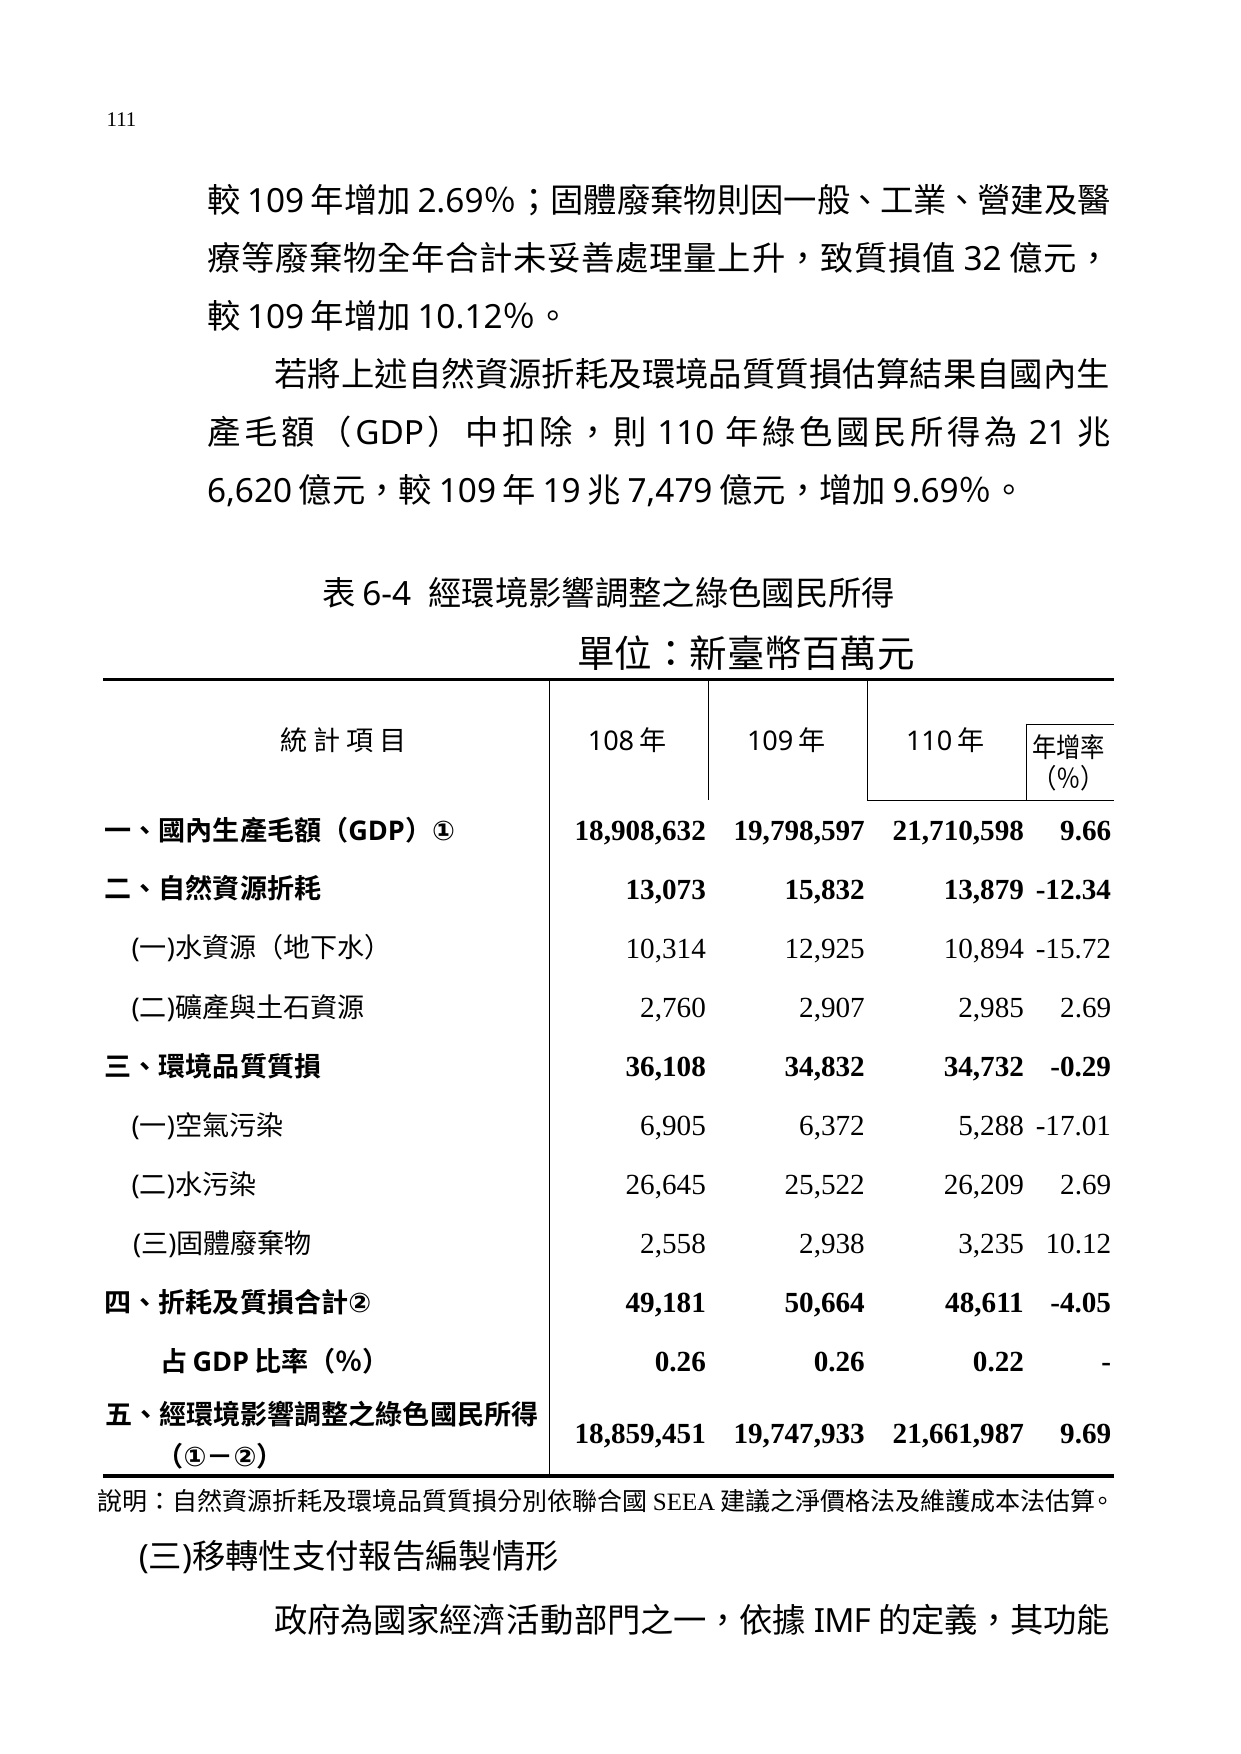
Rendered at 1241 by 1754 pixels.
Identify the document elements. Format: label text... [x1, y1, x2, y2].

table_cell 年增率 （％） [1027, 725, 1114, 800]
table_cell 13,073 [550, 859, 708, 918]
table_cell 10,314 [550, 919, 708, 977]
table_cell 9.69 [1026, 1391, 1114, 1474]
table_cell 2,558 [550, 1214, 708, 1273]
table_cell -4.05 [1026, 1273, 1114, 1332]
table_cell -12.34 [1026, 859, 1114, 918]
table_cell 48,611 [868, 1273, 1026, 1332]
table_header 109年 [709, 681, 867, 800]
text 若將上述自然資源折耗及環境品質質損估算結果自國內生產毛額（GDP）中扣除，則110年綠色國民所得為21兆6,620億元，較109年19兆7,479億元，增加9.69％。 [207, 348, 1110, 512]
table_cell 五、經環境影響調整之綠色國民所得（①－②） [103, 1391, 549, 1474]
table_cell 26,645 [550, 1155, 708, 1214]
table_cell 15,832 [708, 859, 867, 918]
table_cell 36,108 [550, 1037, 708, 1096]
text (三)移轉性支付報告編製情形 [138, 1529, 1110, 1578]
text 表6-4 經環境影響調整之綠色國民所得 [106, 572, 1110, 614]
table_cell 占GDP比率（％） [103, 1332, 549, 1391]
table_cell 21,710,598 [868, 801, 1026, 859]
table_cell 四、折耗及質損合計② [103, 1273, 549, 1332]
table_cell (三)固體廢棄物 [103, 1214, 549, 1273]
table_cell 26,209 [868, 1155, 1026, 1214]
table_cell 3,235 [868, 1214, 1026, 1273]
table_header 110年 [868, 681, 1026, 800]
table_cell 2.69 [1026, 978, 1114, 1037]
table_cell (二)礦產與土石資源 [103, 978, 549, 1037]
table_cell 12,925 [708, 919, 867, 977]
table_cell 2,907 [708, 978, 867, 1037]
text 環境品質質損方面，主要評估環境排放物全年合計之應削減量削減所需貨幣價值，包括空氣污染、水污染及固體廢棄物等，110年三者合計質損值為347億元，較109年減少0.29％。其中空氣污染雖空氣品質有其季節性及區域性之差異，惟110年全年空氣品質指標（AQI）大於100之站日數比率9.8％，較109年之10.1％為低，且空氣污染物濃度下降，超標情形改善，致質損值53億元，較109年減少17.01％；水污染部分，雖農業、工業廢水及市鎮污水全年合計排放量均減少，惟物價上漲致單位減量成本增加，110年質損值262億元，較109年增加2.69％；固體廢棄物則因一般、工業、營建及醫療等廢棄物全年合計未妥善處理量上升，致質損值32億元，較109年增加10.12％。 [207, 173, 1110, 338]
table_cell 2,985 [868, 978, 1026, 1037]
table_cell 三、環境品質質損 [103, 1037, 549, 1096]
table_cell 0.22 [868, 1332, 1026, 1391]
table_cell - [1026, 1332, 1114, 1391]
table_cell 6,905 [550, 1096, 708, 1155]
table_cell 21,661,987 [868, 1391, 1026, 1474]
table_cell -15.72 [1026, 919, 1114, 977]
table_cell 2,760 [550, 978, 708, 1037]
text 政府為國家經濟活動部門之一，依據IMF的定義，其功能 [207, 1593, 1110, 1642]
table_cell 2,938 [708, 1214, 867, 1273]
table_header 統 計 項 目 [103, 681, 549, 800]
table_cell 二、自然資源折耗 [103, 859, 549, 918]
table_cell (二)水污染 [103, 1155, 549, 1214]
table_cell (一)水資源（地下水） [103, 919, 549, 977]
table_cell 10.12 [1026, 1214, 1114, 1273]
table_cell 一、國內生產毛額（GDP）① [103, 800, 549, 859]
table_cell 34,832 [708, 1037, 867, 1096]
table_cell 18,908,632 [550, 800, 708, 859]
table_cell 19,747,933 [708, 1391, 867, 1474]
table_cell 10,894 [868, 919, 1026, 977]
text 說明：自然資源折耗及環境品質質損分別依聯合國SEEA建議之淨價格法及維護成本法估算。 [98, 1477, 1110, 1519]
table_cell 13,879 [868, 859, 1026, 918]
table_cell 18,859,451 [550, 1391, 708, 1474]
table_cell 34,732 [868, 1037, 1026, 1096]
table_cell (一)空氣污染 [103, 1096, 549, 1155]
table_cell 50,664 [708, 1273, 867, 1332]
table_cell 0.26 [550, 1332, 708, 1391]
table_cell 5,288 [868, 1096, 1026, 1155]
table_cell 0.26 [708, 1332, 867, 1391]
table_cell 19,798,597 [708, 800, 867, 859]
table_cell 6,372 [708, 1096, 867, 1155]
table_cell 2.69 [1026, 1155, 1114, 1214]
text 單位：新臺幣百萬元 [106, 624, 1110, 678]
table_cell -17.01 [1026, 1096, 1114, 1155]
table_header [1026, 681, 1114, 723]
table_cell 49,181 [550, 1273, 708, 1332]
table_header 108年 [550, 681, 708, 800]
table_cell 9.66 [1026, 801, 1114, 859]
table_cell 25,522 [708, 1155, 867, 1214]
table_cell -0.29 [1026, 1037, 1114, 1096]
